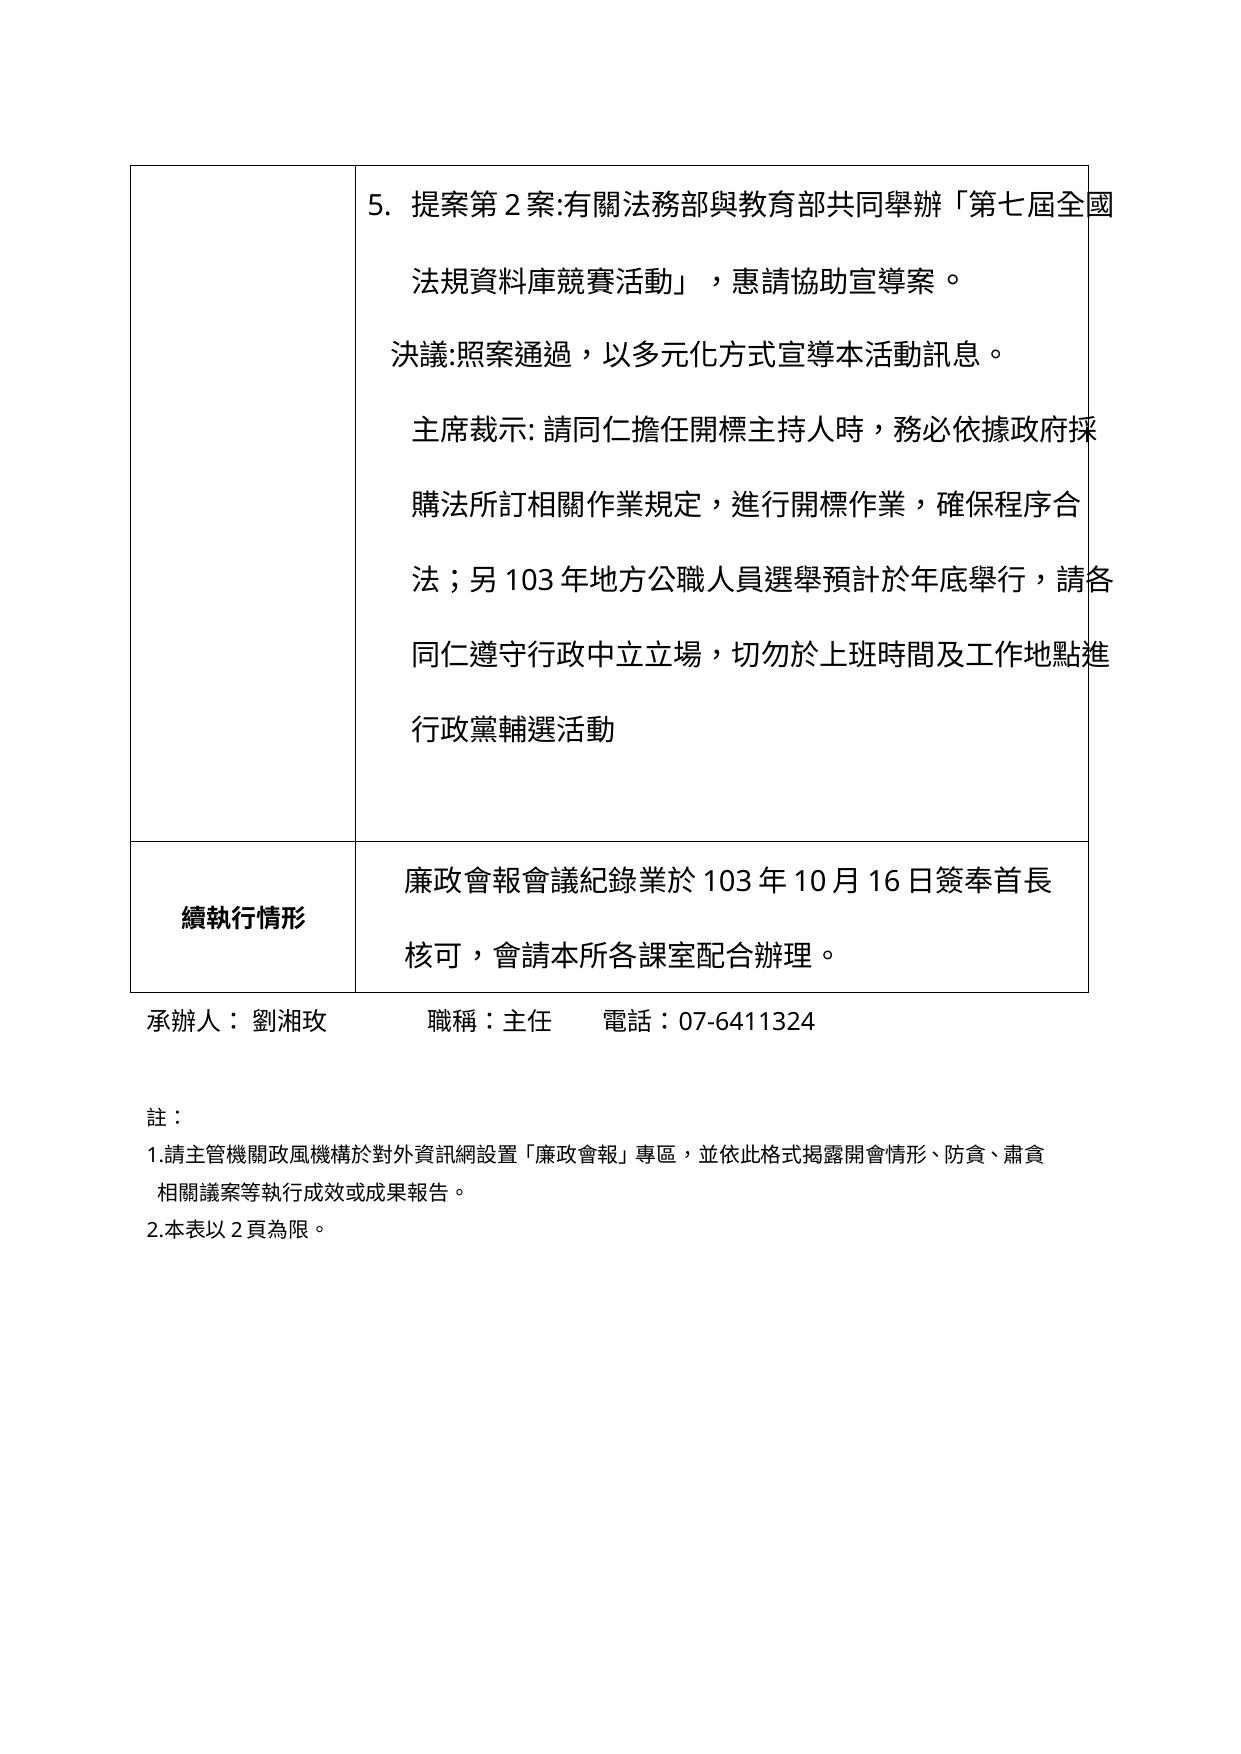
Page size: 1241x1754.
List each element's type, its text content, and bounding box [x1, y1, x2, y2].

table_cell [131, 166, 355, 841]
text 承辦人： 劉湘玫 職稱：主任 電話：07-6411324 [146, 1001, 1072, 1038]
table_cell 廉政會報會議紀錄業於103年10月16日簽奉首長核可，會請本所各課室配合辦理。 [356, 842, 1088, 992]
text 1.請主管機關政風機構於對外資訊網設置「廉政會報」專區，並依此格式揭露開會情形、防貪、肅貪 [146, 1133, 1072, 1170]
table_cell 續執行情形 [131, 842, 355, 992]
table_cell 專題報告第1案: 上次會議主席指裁示暨決議事項辦理情形。 主席裁示：洽悉。 專題報告第2案: 宣導考績（成）之評定屬公職人員利益衝突迴避法第4條所稱之利益，公職人員知有利益衝突時應即自行迴避案。 主席裁示:洽悉。 專題報告第3案:為避免同仁及民眾因未諳政治獻金法規定觸法而受處罰，加強宣導政治獻金法相關規定案。 主席裁示:洽悉。 提案第1案: 修訂本所廉政會報委員名單乙份(如附件)，請審議。 決議:審議通過，照案執行。 提案第2案:有關法務部與教育部共同舉辦「第七屆全國法規資料庫競賽活動」，惠請協助宣導案。 決議:照案通過，以多元化方式宣導本活動訊息。 主席裁示: 請同仁擔任開標主持人時，務必依據政府採購法所訂相關作業規定，進行開標作業，確保程序合法；另103年地方公職人員選舉預計於年底舉行，請各同仁遵守行政中立立場，切勿於上班時間及工作地點進行政黨輔選活動 [356, 166, 1088, 841]
text 相關議案等執行成效或成果報告。 [146, 1170, 1072, 1208]
text 註： [146, 1095, 1072, 1133]
text 2.本表以2頁為限。 [146, 1208, 1072, 1245]
